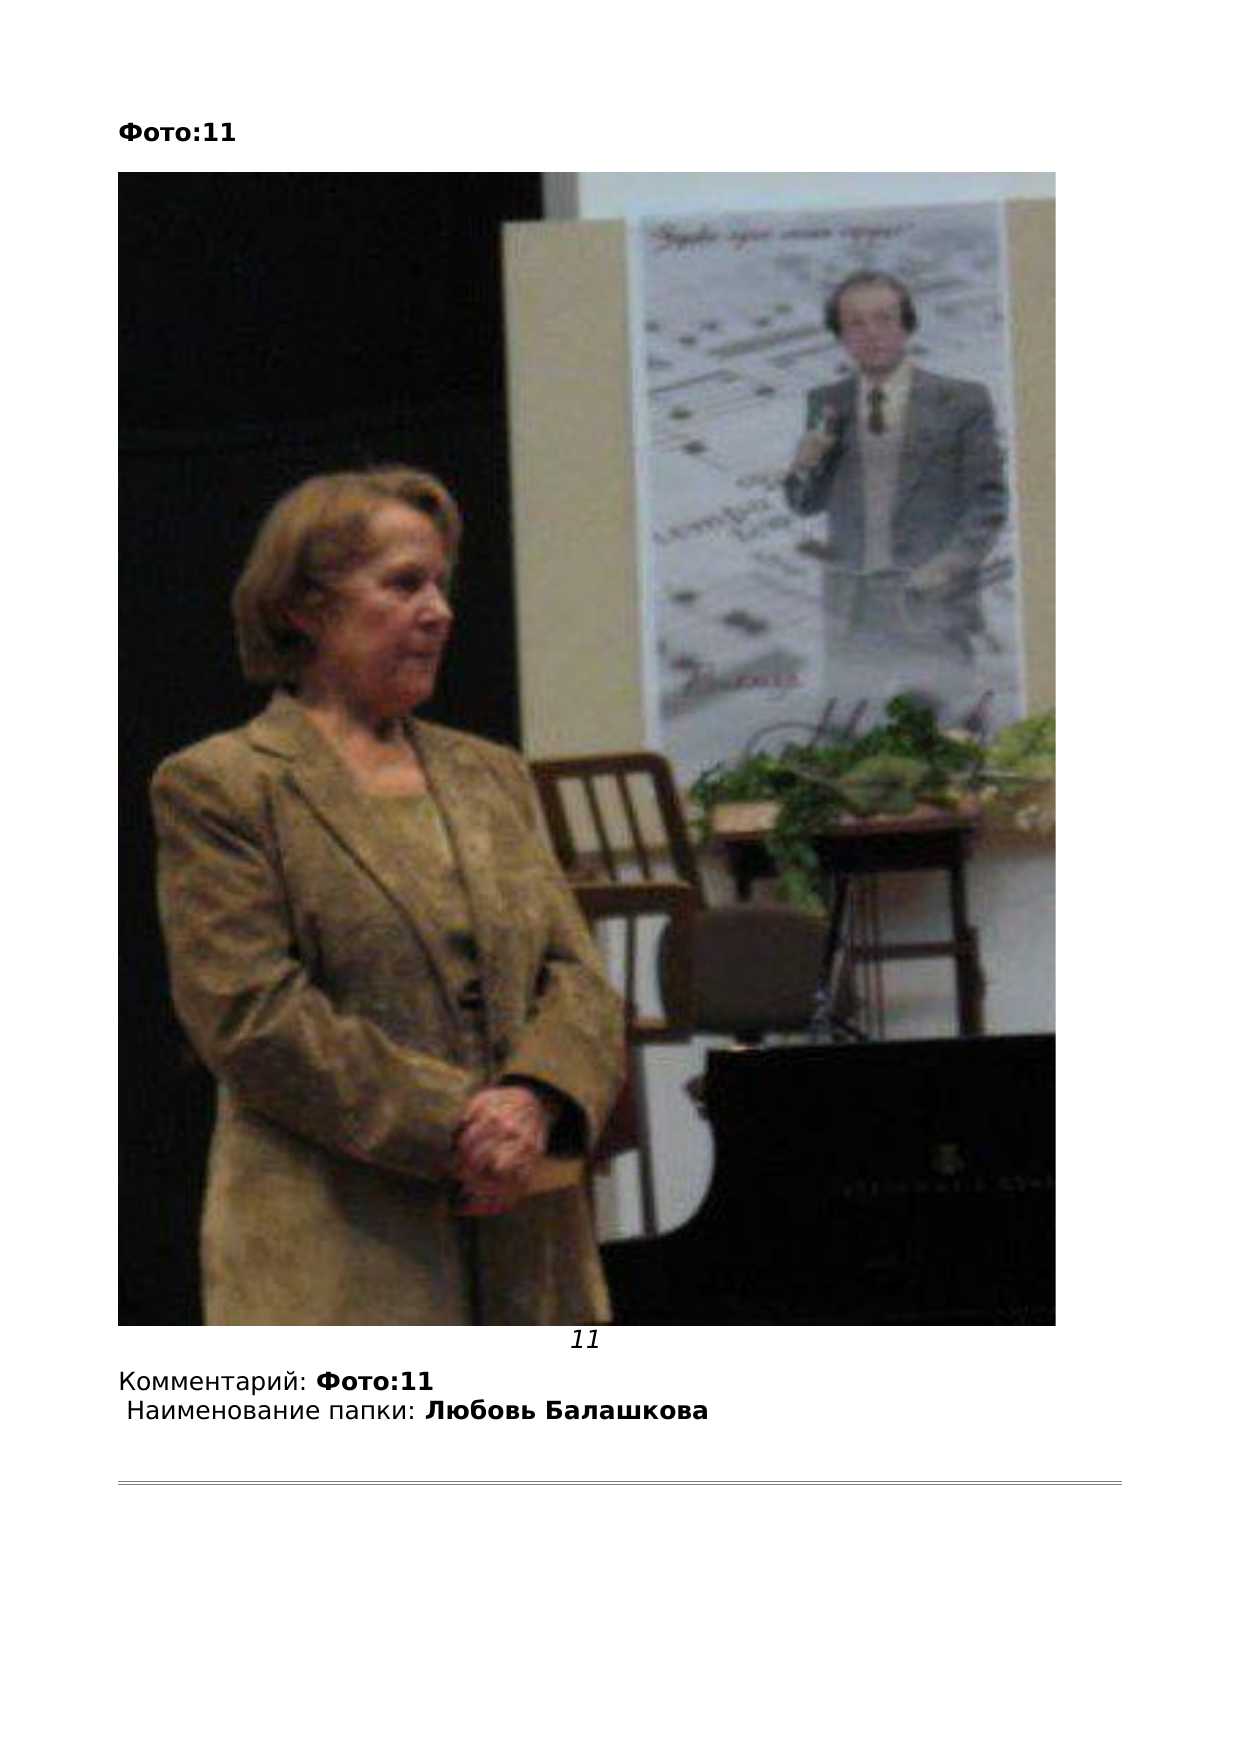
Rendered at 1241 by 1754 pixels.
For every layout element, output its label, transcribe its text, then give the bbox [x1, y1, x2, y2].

subtitle Фото:11 [118, 118, 1122, 147]
text Комментарий: Фото:11 Наименование папки: Любовь Балашкова [118, 1367, 1122, 1454]
text 11 [118, 1326, 1056, 1354]
picture [118, 172, 1056, 1326]
